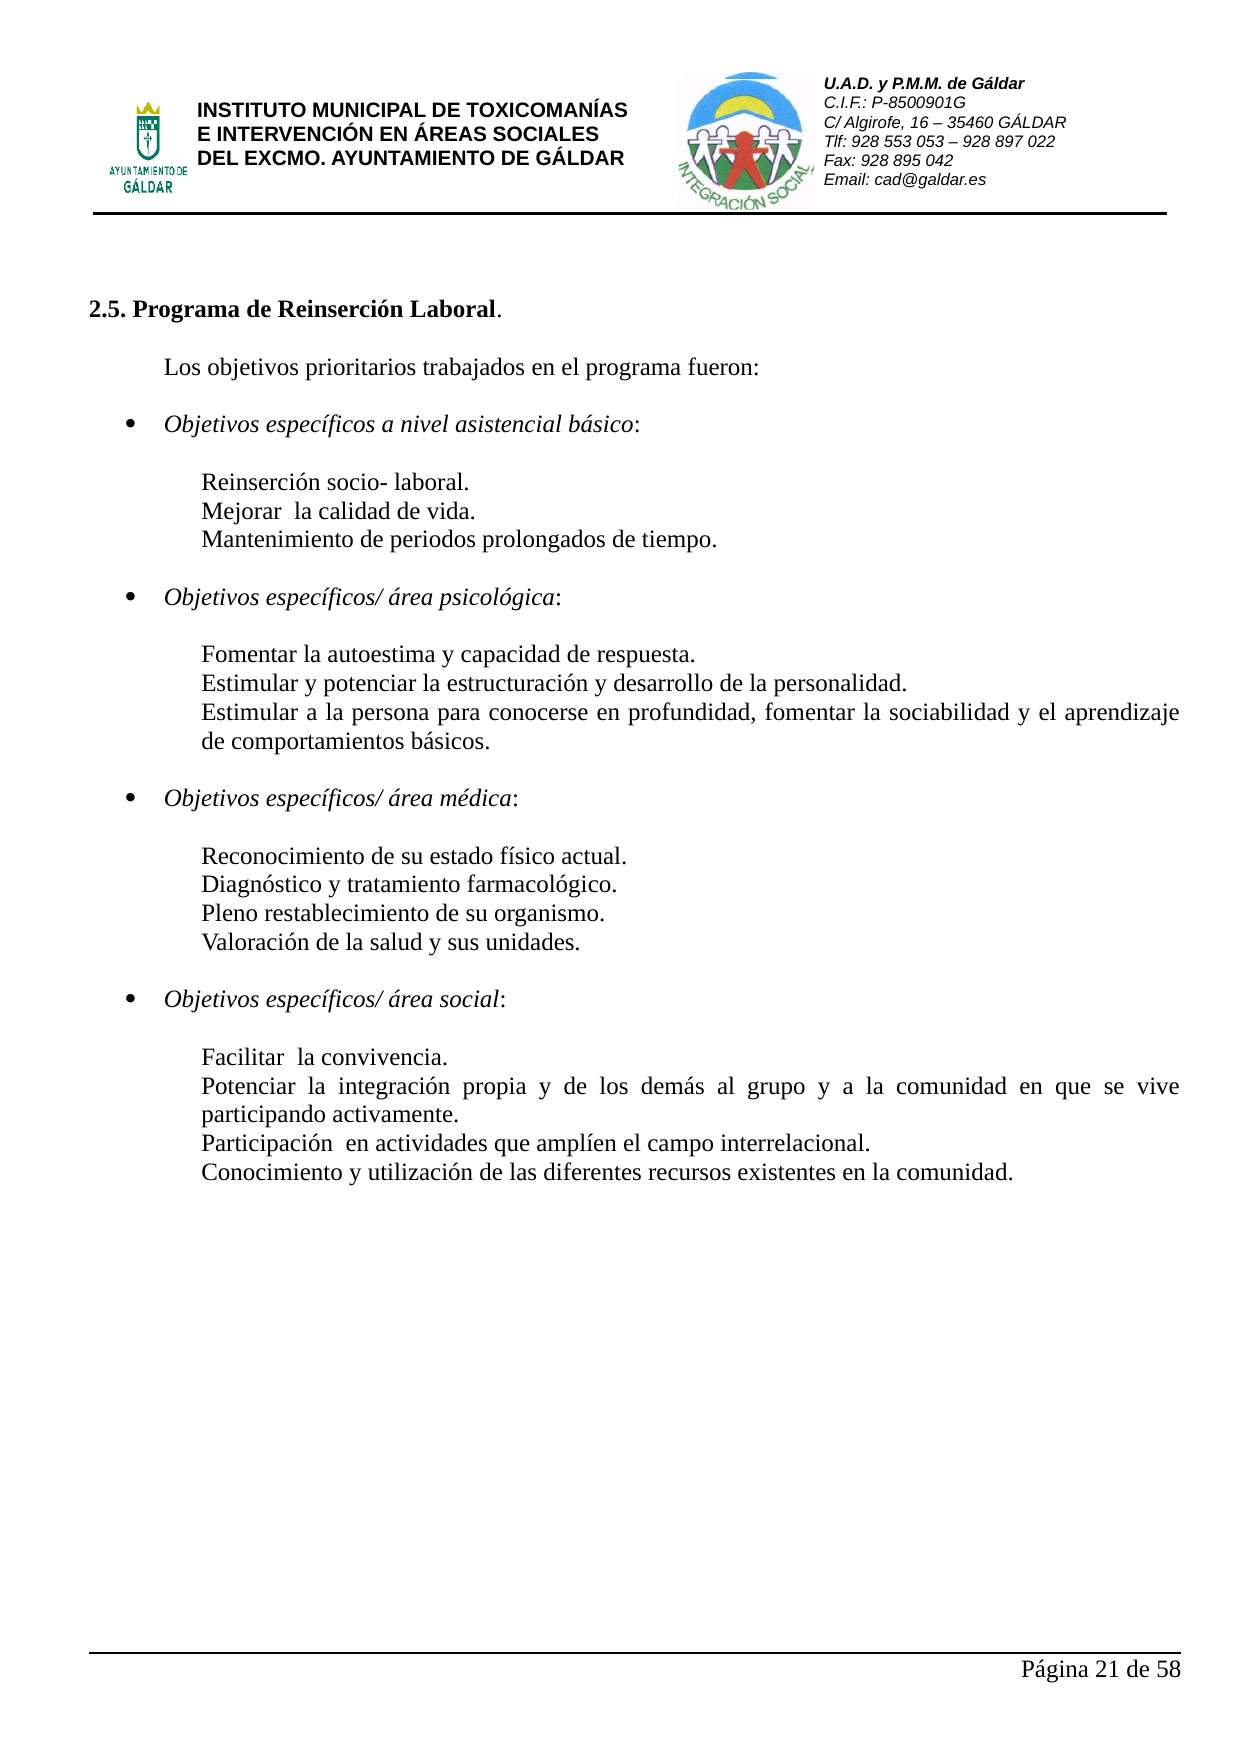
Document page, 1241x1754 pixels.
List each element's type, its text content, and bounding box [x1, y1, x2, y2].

list Reconocimiento de su estado físico actual. [163, 841, 1181, 869]
picture [685, 72, 816, 79]
list Objetivos específicos/ área médica: [126, 783, 1181, 812]
list Potenciar la integración propia y de los demás al grupo y a la comunidad en que se vive participando activamente. [163, 1071, 1181, 1128]
list Mantenimiento de periodos prolongados de tiempo. [163, 524, 1181, 553]
text Reinserción socio- laboral. [88, 467, 1181, 496]
list Objetivos específicos/ área psicológica: [126, 582, 1181, 611]
list Objetivos específicos a nivel asistencial básico: [126, 409, 1181, 438]
list Estimular y potenciar la estructuración y desarrollo de la personalidad. [163, 668, 1181, 697]
list Diagnóstico y tratamiento farmacológico. [163, 869, 1181, 898]
list Facilitar la convivencia. [163, 1042, 1181, 1071]
list Mejorar la calidad de vida. [163, 496, 1181, 524]
list Estimular a la persona para conocerse en profundidad, fomentar la sociabilidad y el aprendizaje de comportamientos básicos. [163, 697, 1181, 754]
list Valoración de la salud y sus unidades. [163, 927, 1181, 956]
picture [811, 80, 815, 210]
picture [104, 93, 196, 202]
list Fomentar la autoestima y capacidad de respuesta. [163, 639, 1181, 668]
text 2.5. Programa de Reinserción Laboral. [88, 294, 1181, 323]
picture [678, 80, 810, 210]
list Participación en actividades que amplíen el campo interrelacional. [163, 1128, 1181, 1157]
list Pleno restablecimiento de su organismo. [163, 898, 1181, 927]
list Objetivos específicos/ área social: [126, 984, 1181, 1013]
text Los objetivos prioritarios trabajados en el programa fueron: [88, 352, 1181, 381]
list Conocimiento y utilización de las diferentes recursos existentes en la comunidad. [163, 1157, 1181, 1186]
